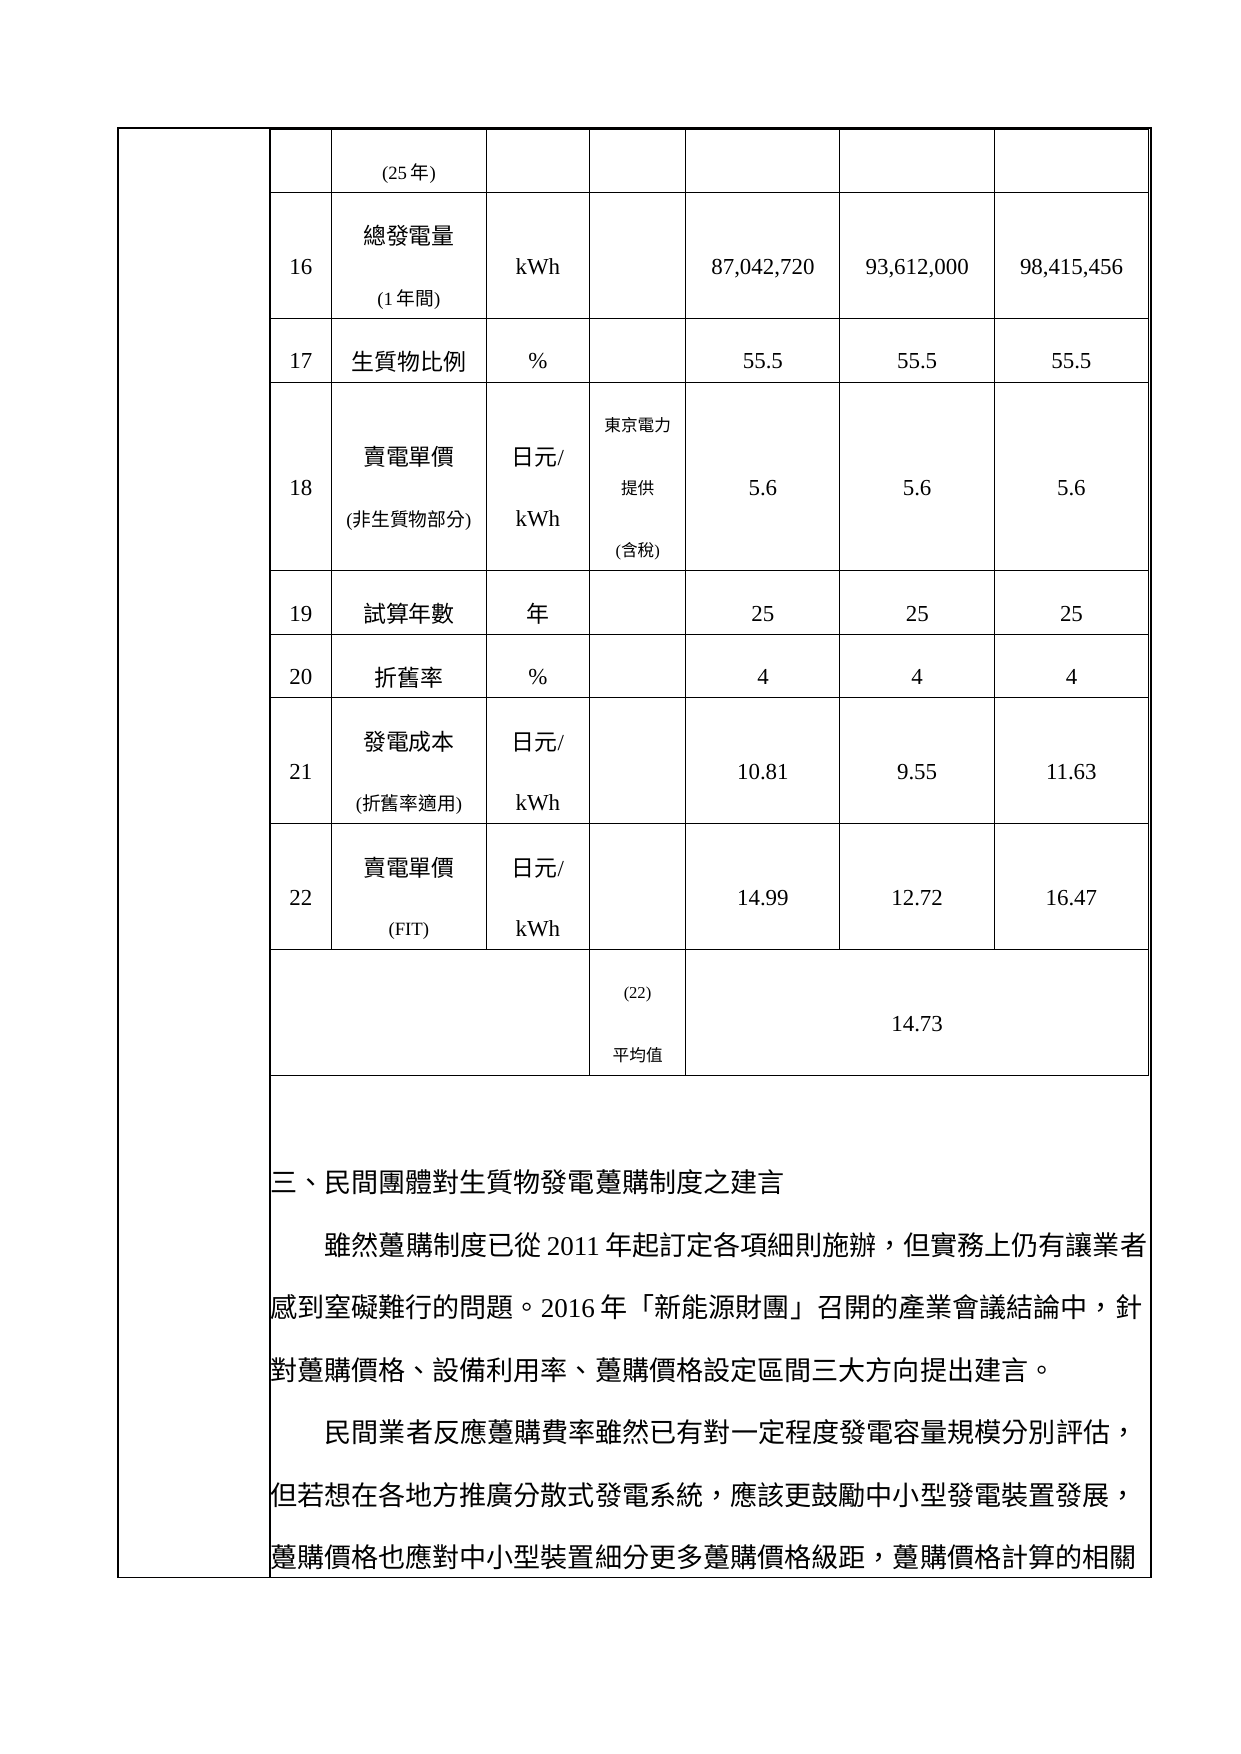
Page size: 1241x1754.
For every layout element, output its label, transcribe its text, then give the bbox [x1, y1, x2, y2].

table_cell 發電成本 (折舊率適用) [332, 698, 486, 823]
table_cell [590, 193, 685, 318]
table_cell 折舊率 [332, 635, 486, 697]
table_cell [840, 130, 994, 192]
table_cell 25 [995, 571, 1148, 634]
table_cell [271, 950, 589, 1075]
table_cell 55.5 [686, 319, 839, 382]
table_cell 16.47 [995, 824, 1148, 949]
table_cell 21 [271, 698, 331, 823]
table_cell 賣電單價(FIT) [332, 824, 486, 949]
table_cell 試算年數 [332, 571, 486, 634]
table_cell 總發電量 (1年間) [332, 193, 486, 318]
table_cell 5.6 [995, 383, 1148, 570]
table_cell [590, 319, 685, 382]
table_cell 4 [840, 635, 994, 697]
table_cell % [487, 635, 589, 697]
table_cell [271, 130, 331, 192]
table_cell 93,612,000 [840, 193, 994, 318]
table_cell [590, 130, 685, 192]
table_cell 9.55 [840, 698, 994, 823]
table_cell 11.63 [995, 698, 1148, 823]
table_cell 14.73 [686, 950, 1148, 1075]
table_cell 日元/kWh [487, 383, 589, 570]
table_cell 10.81 [686, 698, 839, 823]
table_cell 一、日本生質廢棄物發電躉購制度簡介 日本再生能源躉購制度政策稱為「固定價格買取制度(FIT制度)」，於2011年成立，針對各類再生能源(太陽能、風能、水力、地熱、生質物)發電以「再生能源稅捐」補貼電價，鼓勵業者發展再生發電設施，整體架構如圖1所示。 圖1、日本再生能源躉購制度架構 各年度的躉購價格由經濟產業省在年度開始前決定，「調達價格等算定委員會」的結論為主要參考依據，並聽取農林水產省、國土交通省、環境省及消費者擔當大臣的意見，全面性評估躉購制度的影響與設計，通常於3月公告新年度的參考價格。 躉購價格計算時主要考量「電力事業有效實施所需費用」及「發電設備平均發電量」，依照日本國內再生能源供給現況、過往案例及利潤適當性進行評估，另外會特別關注發電設備運轉3年後的利潤，並且避免讓消費者負擔過高的電力成本。 電力事業提出躉購申請立案時，50 kW以上設備需與電力公司申請「接續契約」，10,000 kW以上發電設施需進行環境影響評估，完成「設備認定」及「接續契約」後，再進行施工、試運轉等建廠工作，當發電設施正式開始供給電力後開始起算躉購期間，價格則適用「設備認定」或「接續契約」完成的當年度公告價格(以最晚完成立案的文件為準)，除非發生急劇經濟變化(如嚴重通貨膨脹)，躉購價格在躉購期間不會變動。 二、日本生質廢棄物發電相關計算方法 生質能發電依照日本全國的發電原料、種類、設備規模及年度，分別計算出不同躉購參考價格，公告價格是以未稅價格表示，如表1所示。 表1、日本2019年度公告生質能發電躉購參考價格 生質廢棄物躉購價格考量發電設施運轉20年以上狀況，排除非生質物的廢棄物比例，計算出各發電廠適用之生質物發電躉購價格。方法為發電核心設備(排除非發電設備)的初始建置成本，加上運轉20年所需營運成本，兩者總和除以20年總發電量，即可得廢棄物發電成本(包含非生質廢棄物)，如式1所示。 ……(1) 以上發電成本需再排除非生質物部分，計算生質物發電成本，如式2所示。 ……(2) 其中廢棄物的生質物比例，參考厚生勞動省公布的垃圾成分分析方法估算每公斤低位熱值比例，採樣方法如表2所示。 表2、日本厚生勞動省垃圾成分分析方法 計入生質廢棄物熱值的垃圾有紙類、布類、草木類、廚餘類。若紙布類混合計算，則以紙類熱值代表紙布類。若添加化石燃料作為助燃劑，也需將其計入總熱值中，算式如式3所示，其中Hl為廢棄物總熱值，Hlb為生質廢棄物熱值，Hf為助燃劑熱值，f為助燃劑混合比例。 ……(3) 式3計算之結果代回式2，即可計算生質廢棄物發電成本，並可據此成本估算各項個案應得之適當利潤及躉購電價。 式2中非生質物部分的發電成本及躉購價格，為發電廠業者與電力供應業者間個別立定契約，日本法律上無要求業者公開資訊的義務，僅可從部分已公開案例參考數據。表三為日本東京23區清掃一部事務組合針對一般廢棄物發電之躉購價格估算範例，其中第18項之非生質物部分賣電單價為東京電力公司提供數值。 表3、東京23區清掃一部事務組合之躉購價格估算範例 三、民間團體對生質物發電躉購制度之建言 雖然躉購制度已從2011年起訂定各項細則施辦，但實務上仍有讓業者感到窒礙難行的問題。2016年「新能源財團」召開的產業會議結論中，針對躉購價格、設備利用率、躉購價格設定區間三大方向提出建言。 民間業者反應躉購費率雖然已有對一定程度發電容量規模分別評估，但若想在各地方推廣分散式發電系統，應該更鼓勵中小型發電裝置發展，躉購價格也應對中小型裝置細分更多躉購價格級距，躉購價格計算的相關成本資料也希望公開。 各發電設施在廢棄物處理量限制下，也難以讓發電設施充分提升利用率，主要原因為發電設施最初以垃圾最高熱值為設計基礎，但實際垃圾熱值未必同樣理想，即使還有處理容量卻無法增加進料，垃圾減量政策也使廢棄物逐年減少，希望政府可以放寬處理量限制，並允許更多廢棄物作為輔助燃料。 躉購價格的設定區間目前採取各年度公告，但業者反應生質物發電與風力、地熱、水力發電一樣，需要至少5年以上的前置準備時間，包含確保料源穩定到發包建廠等工作，等到正式發電開始躉購期間時，該年度躉購價格可能已經和5年前狀況不同，增加事業可行性評估的風險，故希望躉購價格區間從現在各年度設定，拉長為5年期間設定。 「調達價格等算定委員會」在2019年會議中聽取業者意見，提出應針對燃料供給的永續性及合法性，討論未來躉購政策改良方向，其中包含國外進口農林業副產物(PKS、EFB、可可豆殼等)的永續性認定，希望擴大業者取得廢棄物進料的來源。生質物與煤炭混燒的案件由於成本檢驗相當困難，與生質廢棄物專燒案件可能差別較多，仍需要業者合作提供更多成本資料給委員會分析。 參考資料 昭和52年11月4日付環整第95号別紙2のごみ質分析方法，厚生省，1977。 施行規則第7条第2項に定めるバイオマス比率の算定方法について，経済産業省・資源エネルギー庁，2003。 電気事業者による新エネルギー等の利用に関する特別措置法の運用に関する留意事項等，経済産業省・資源エネルギー庁，2003。 廃棄物処理施設における固定価格買取制度(FIT制度)ガイドブック，環境省大臣官房廃棄物・リサイクル対策部廃棄物対策課，2013。 廃棄物発電システムの導入促進に関する提言，一般財団法人新エネルギー財団，2016。 平成31年度以降の調達価格等に関する意見，経済産業省・調達価格等算定委員会，2019。 [271, 129, 1150, 1576]
table_cell 5.6 [840, 383, 994, 570]
table_cell 4 [995, 635, 1148, 697]
table_cell 25 [840, 571, 994, 634]
table_cell 19 [271, 571, 331, 634]
table_cell 日元/kWh [487, 698, 589, 823]
table_cell 東京電力提供 (含稅) [590, 383, 685, 570]
table_cell 12.72 [840, 824, 994, 949]
table_cell 55.5 [840, 319, 994, 382]
table_cell 55.5 [995, 319, 1148, 382]
table_cell 98,415,456 [995, 193, 1148, 318]
table_cell [590, 571, 685, 634]
table_cell [686, 130, 839, 192]
table_cell [487, 130, 589, 192]
table_cell [590, 824, 685, 949]
table_cell 16 [271, 193, 331, 318]
table_cell 14.99 [686, 824, 839, 949]
table_cell 日元/kWh [487, 824, 589, 949]
table_cell 22 [271, 824, 331, 949]
table_cell 年 [487, 571, 589, 634]
table_cell 17 [271, 319, 331, 382]
table_cell [590, 635, 685, 697]
table_cell 18 [271, 383, 331, 570]
table_cell 賣電單價 (非生質物部分) [332, 383, 486, 570]
table_cell % [487, 319, 589, 382]
table_cell [590, 698, 685, 823]
table_cell (22) 平均值 [590, 950, 685, 1075]
table_cell 5.6 [686, 383, 839, 570]
table_cell 生質物比例 [332, 319, 486, 382]
table_cell 4 [686, 635, 839, 697]
table_cell kWh [487, 193, 589, 318]
table_cell 20 [271, 635, 331, 697]
table_cell [995, 130, 1148, 192]
table_cell 25 [686, 571, 839, 634]
table_cell (25年) [332, 130, 486, 192]
table_cell [119, 129, 269, 1576]
table_cell 87,042,720 [686, 193, 839, 318]
